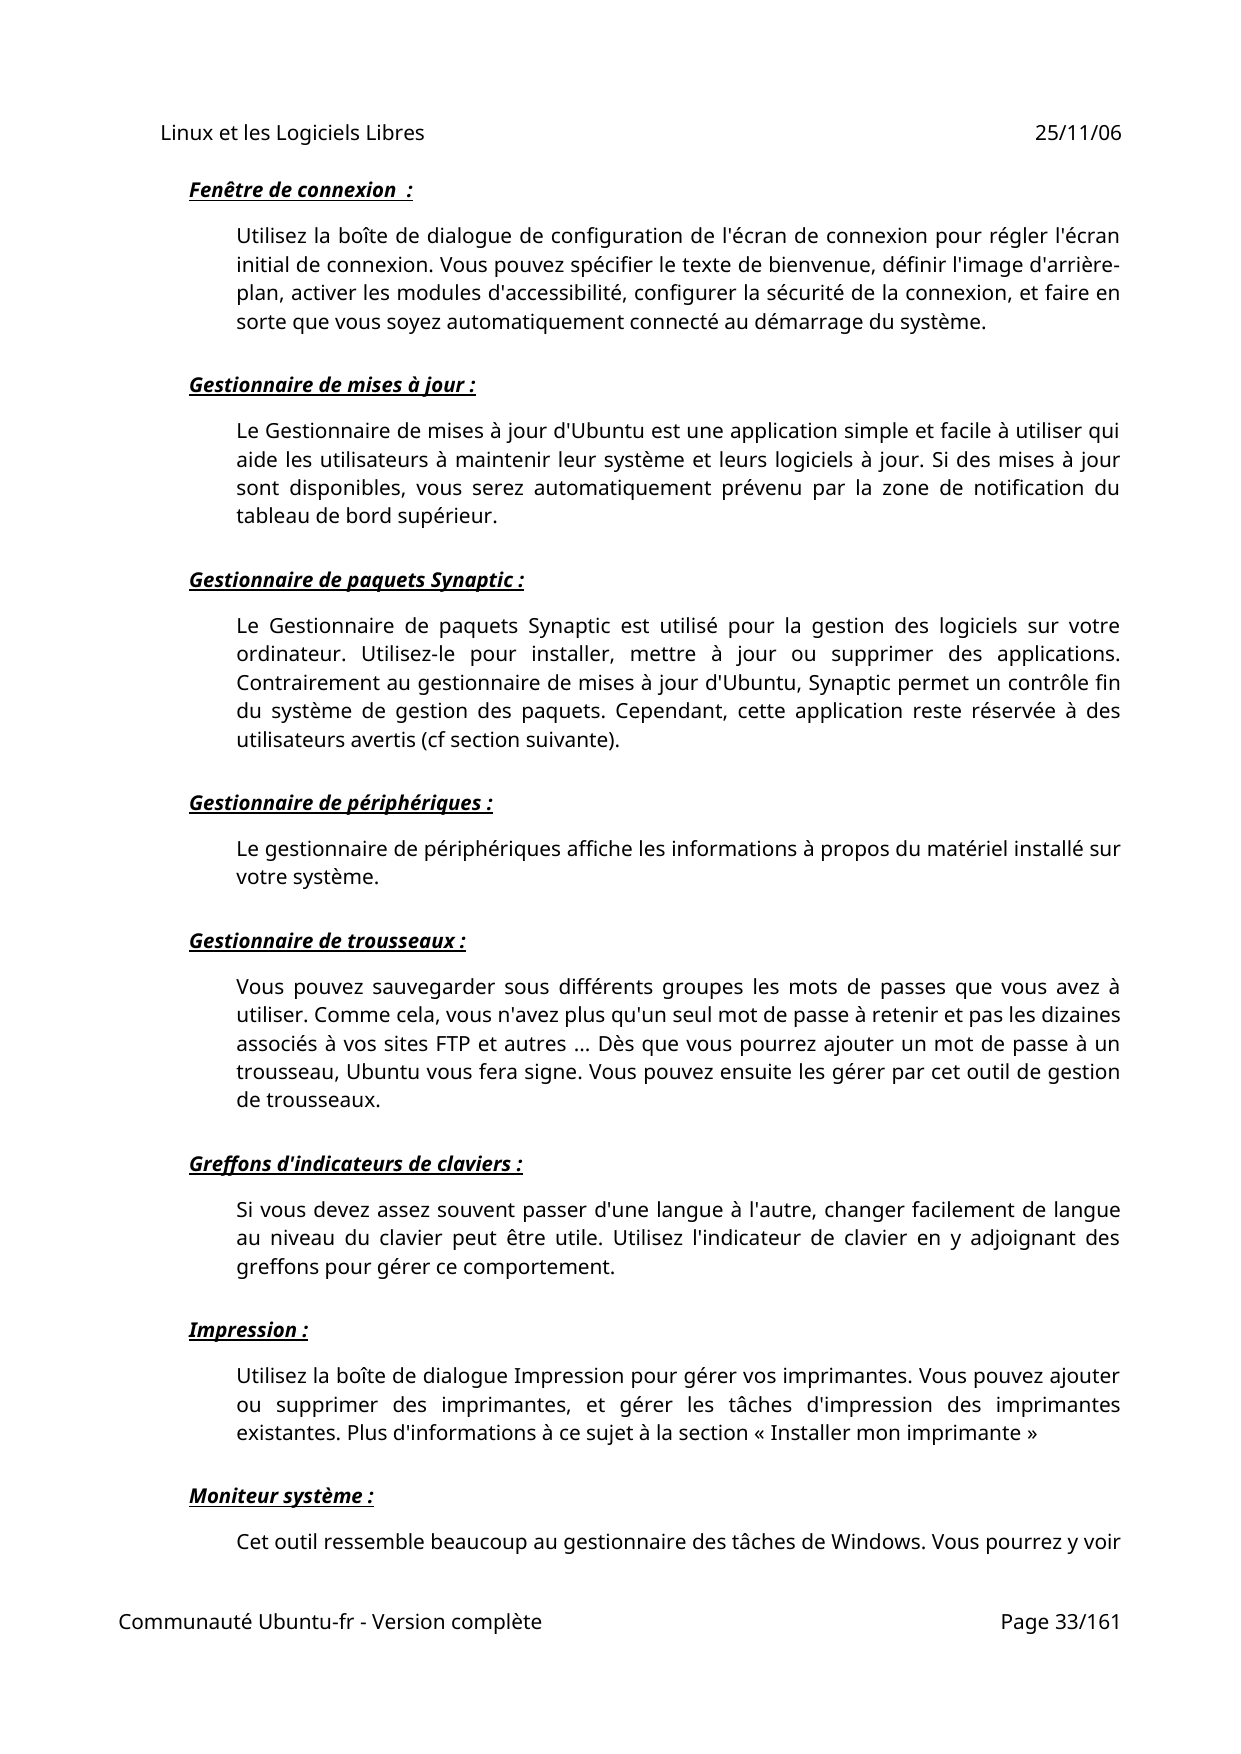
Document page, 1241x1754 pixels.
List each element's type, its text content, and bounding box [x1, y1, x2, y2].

text Le Gestionnaire de paquets Synaptic est utilisé pour la gestion des logiciels sur votre ordinateur. Utilisez-le pour installer, mettre à jour ou supprimer des applications. Contrairement au gestionnaire de mises à jour d'Ubuntu, Synaptic permet un contrôle fin du système de gestion des paquets. Cependant, cette application reste réservée à des utilisateurs avertis (cf section suivante). [236, 611, 1122, 753]
text Cet outil ressemble beaucoup au gestionnaire des tâches de Windows. Vous pourrez y voir [236, 1527, 1122, 1556]
text Si vous devez assez souvent passer d'une langue à l'autre, changer facilement de langue au niveau du clavier peut être utile. Utilisez l'indicateur de clavier en y adjoignant des greffons pour gérer ce comportement. [236, 1195, 1122, 1280]
text Le gestionnaire de périphériques affiche les informations à propos du matériel installé sur votre système. [236, 834, 1122, 891]
text Le Gestionnaire de mises à jour d'Ubuntu est une application simple et facile à utiliser qui aide les utilisateurs à maintenir leur système et leurs logiciels à jour. Si des mises à jour sont disponibles, vous serez automatiquement prévenu par la zone de notification du tableau de bord supérieur. [236, 416, 1122, 530]
subtitle Gestionnaire de périphériques : [189, 788, 1122, 816]
subtitle Gestionnaire de mises à jour : [189, 371, 1122, 398]
subtitle Greffons d'indicateurs de claviers : [189, 1149, 1122, 1177]
text Vous pouvez sauvegarder sous différents groupes les mots de passes que vous avez à utiliser. Comme cela, vous n'avez plus qu'un seul mot de passe à retenir et pas les dizaines associés à vos sites FTP et autres ... Dès que vous pourrez ajouter un mot de passe à un trousseau, Ubuntu vous fera signe. Vous pouvez ensuite les gérer par cet outil de gestion de trousseaux. [236, 972, 1122, 1114]
text Utilisez la boîte de dialogue de configuration de l'écran de connexion pour régler l'écran initial de connexion. Vous pouvez spécifier le texte de bienvenue, définir l'image d'arrière-plan, activer les modules d'accessibilité, configurer la sécurité de la connexion, et faire en sorte que vous soyez automatiquement connecté au démarrage du système. [236, 222, 1122, 335]
text Utilisez la boîte de dialogue Impression pour gérer vos imprimantes. Vous pouvez ajouter ou supprimer des imprimantes, et gérer les tâches d'impression des imprimantes existantes. Plus d'informations à ce sujet à la section « Installer mon imprimante » [236, 1361, 1122, 1447]
subtitle Gestionnaire de paquets Synaptic : [189, 565, 1122, 593]
subtitle Fenêtre de connexion : [189, 176, 1122, 204]
subtitle Moniteur système : [189, 1482, 1122, 1510]
subtitle Gestionnaire de trousseaux : [189, 926, 1122, 954]
subtitle Impression : [189, 1316, 1122, 1343]
